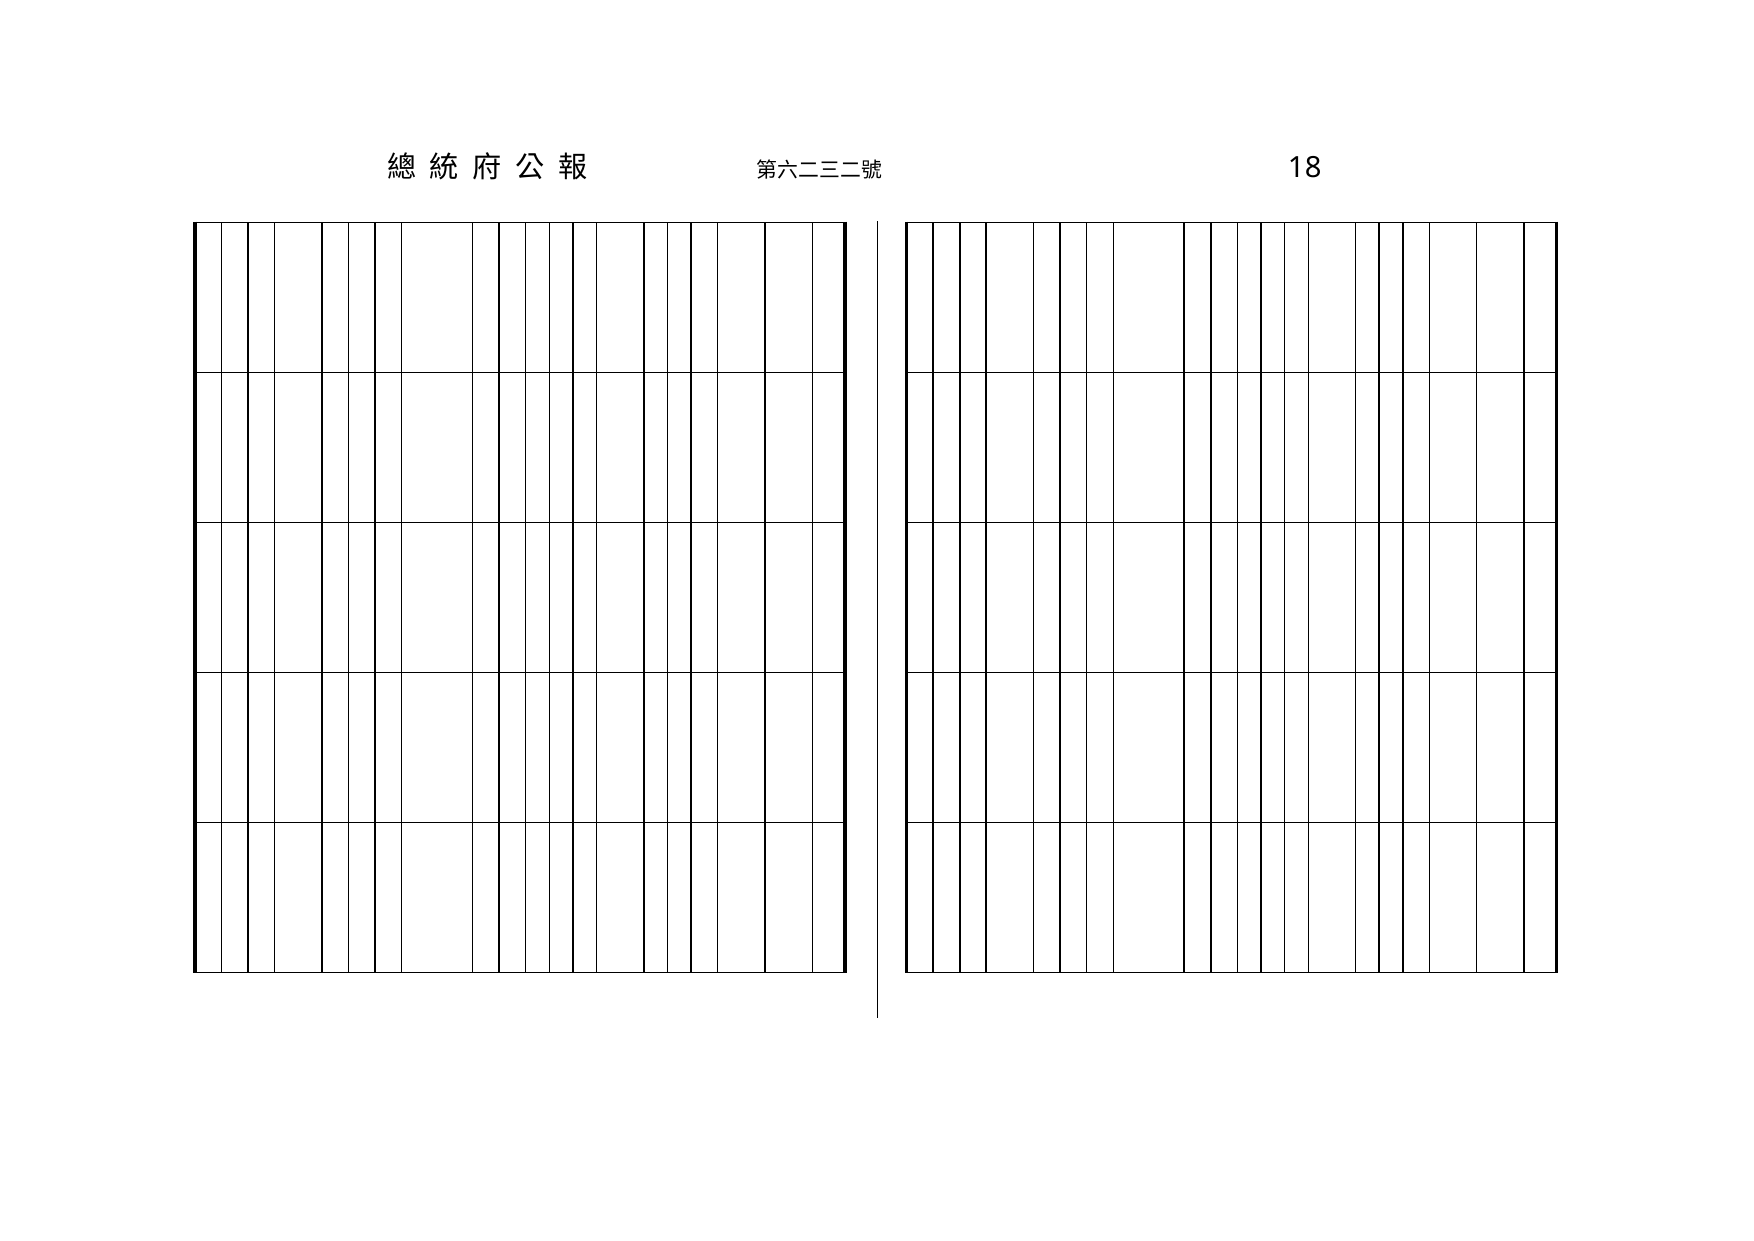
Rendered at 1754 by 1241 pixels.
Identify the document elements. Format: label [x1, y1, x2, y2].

table_cell [298, 673, 321, 822]
table_cell [1404, 673, 1429, 822]
table_cell [1332, 373, 1355, 522]
table_cell [1404, 223, 1429, 372]
table_cell [1034, 523, 1059, 672]
table_cell [1500, 523, 1523, 672]
table_cell [1087, 823, 1113, 972]
table_cell [987, 823, 1010, 972]
table_cell [1453, 373, 1476, 522]
table_cell [376, 523, 401, 672]
table_cell [298, 223, 321, 372]
table_cell [275, 673, 298, 822]
table_cell [1525, 823, 1555, 972]
table_cell [1309, 223, 1332, 372]
table_cell [668, 823, 690, 972]
table_cell [449, 223, 472, 372]
table_cell [473, 523, 498, 672]
table_cell [1238, 523, 1260, 672]
table_cell [1285, 373, 1308, 522]
table_cell [526, 673, 549, 822]
table_cell [550, 373, 572, 522]
table_cell [550, 673, 572, 822]
table_cell [500, 523, 525, 672]
table_cell [1262, 673, 1284, 822]
table_cell [741, 223, 764, 372]
table_cell [550, 223, 572, 372]
table_cell [1061, 673, 1086, 822]
table_cell [1285, 223, 1308, 372]
table_cell [908, 223, 932, 372]
table_cell [1137, 823, 1161, 972]
table_cell [1010, 223, 1033, 372]
table_cell [668, 223, 690, 372]
table_cell [298, 523, 321, 672]
table_cell [1430, 823, 1453, 972]
table_cell [741, 373, 764, 522]
table_cell [349, 823, 374, 972]
table_cell [425, 373, 449, 522]
table_cell [473, 823, 498, 972]
table_cell [597, 223, 620, 372]
table_cell [323, 673, 348, 822]
table_cell [500, 223, 525, 372]
table_cell [908, 823, 932, 972]
table_cell [620, 823, 643, 972]
table_cell [1262, 223, 1284, 372]
table_cell [1525, 673, 1555, 822]
table_cell [1114, 223, 1137, 372]
table_cell [1114, 523, 1137, 672]
table_cell [449, 823, 472, 972]
table_cell [1453, 673, 1476, 822]
table_cell [323, 523, 348, 672]
table_cell [1061, 523, 1086, 672]
table_cell [275, 523, 298, 672]
table_cell [425, 523, 449, 672]
table_cell [323, 373, 348, 522]
table_cell [692, 673, 717, 822]
table_cell [298, 373, 321, 522]
table_cell [766, 373, 789, 522]
table_cell [376, 373, 401, 522]
table_cell [1404, 823, 1429, 972]
table_cell [249, 823, 274, 972]
table_cell [1034, 223, 1059, 372]
table_cell [550, 523, 572, 672]
table_cell [473, 373, 498, 522]
table_cell [645, 223, 667, 372]
table_cell [574, 673, 596, 822]
table_cell [597, 373, 620, 522]
table_cell [1380, 523, 1402, 672]
table_cell [473, 673, 498, 822]
table_cell [376, 223, 401, 372]
table_cell [1087, 373, 1113, 522]
table_cell [645, 823, 667, 972]
table_cell [1332, 823, 1355, 972]
table_cell [1212, 673, 1237, 822]
table_cell [934, 823, 959, 972]
table_cell [620, 223, 643, 372]
table_cell [934, 673, 959, 822]
table_cell [402, 223, 425, 372]
table_cell [1500, 373, 1523, 522]
table_cell [718, 223, 741, 372]
table_cell [1380, 373, 1402, 522]
table_cell [692, 823, 717, 972]
table_cell [908, 673, 932, 822]
table_cell [1477, 673, 1500, 822]
table_cell [1161, 373, 1183, 522]
table_cell [197, 223, 221, 372]
table_cell [692, 223, 717, 372]
table_cell [1453, 823, 1476, 972]
table_cell [766, 673, 789, 822]
table_cell [249, 223, 274, 372]
table_cell [349, 673, 374, 822]
table_cell [1356, 823, 1378, 972]
table_cell [1356, 373, 1378, 522]
table_cell [741, 523, 764, 672]
table_cell [1430, 373, 1453, 522]
table_cell [376, 673, 401, 822]
table_cell [574, 523, 596, 672]
table_cell [500, 673, 525, 822]
table_cell [1161, 673, 1183, 822]
table_cell [668, 673, 690, 822]
table_cell [692, 373, 717, 522]
table_cell [1285, 523, 1308, 672]
table_cell [349, 373, 374, 522]
table_cell [1453, 523, 1476, 672]
table_cell [1238, 373, 1260, 522]
table_cell [1185, 523, 1210, 672]
table_cell [1185, 223, 1210, 372]
table_cell [1137, 523, 1161, 672]
table_cell [1137, 223, 1161, 372]
table_cell [1238, 823, 1260, 972]
table_cell [668, 523, 690, 672]
table_cell [789, 373, 812, 522]
table_cell [574, 373, 596, 522]
table_cell [597, 673, 620, 822]
table_cell [1404, 523, 1429, 672]
table_cell [1212, 373, 1237, 522]
table_cell [1477, 223, 1500, 372]
table_cell [1010, 523, 1033, 672]
table_cell [620, 673, 643, 822]
table_cell [1380, 823, 1402, 972]
table_cell [813, 673, 843, 822]
table_cell [789, 523, 812, 672]
table_cell [987, 673, 1010, 822]
table_cell [1161, 823, 1183, 972]
table_cell [718, 673, 741, 822]
table_cell [1477, 373, 1500, 522]
table_cell [1087, 523, 1113, 672]
table_cell [813, 223, 843, 372]
table_cell [1309, 523, 1332, 672]
table_cell [961, 523, 985, 672]
table_cell [376, 823, 401, 972]
table_cell [1185, 373, 1210, 522]
table_cell [789, 673, 812, 822]
table_cell [425, 823, 449, 972]
table_cell [1332, 673, 1355, 822]
table_cell [222, 223, 247, 372]
table_cell [597, 523, 620, 672]
table_cell [1500, 823, 1523, 972]
table_cell [526, 373, 549, 522]
table_cell [1285, 673, 1308, 822]
table_cell [500, 823, 525, 972]
table_cell [1061, 223, 1086, 372]
table_cell [550, 823, 572, 972]
table_cell [789, 223, 812, 372]
table_cell [1010, 373, 1033, 522]
table_cell [1430, 523, 1453, 672]
table_cell [1114, 673, 1137, 822]
table_cell [197, 373, 221, 522]
table_cell [908, 373, 932, 522]
table_cell [473, 223, 498, 372]
table_cell [645, 673, 667, 822]
table_cell [402, 373, 425, 522]
table_cell [741, 823, 764, 972]
table_cell [249, 373, 274, 522]
table_cell [349, 523, 374, 672]
table_cell [574, 823, 596, 972]
table_cell [425, 223, 449, 372]
table_cell [1477, 823, 1500, 972]
table_cell [222, 523, 247, 672]
table_cell [766, 223, 789, 372]
table_cell [402, 823, 425, 972]
table_cell [1525, 373, 1555, 522]
table_cell [222, 823, 247, 972]
table_cell [718, 523, 741, 672]
table_cell [1332, 223, 1355, 372]
table_cell [1061, 823, 1086, 972]
table_cell [1034, 823, 1059, 972]
table_cell [1114, 823, 1137, 972]
table_cell [275, 373, 298, 522]
table_cell [987, 223, 1010, 372]
table_cell [1010, 823, 1033, 972]
table_cell [1262, 823, 1284, 972]
table_cell [222, 373, 247, 522]
table_cell [249, 673, 274, 822]
table_cell [1034, 373, 1059, 522]
table_cell [741, 673, 764, 822]
table_cell [961, 373, 985, 522]
table_cell [222, 673, 247, 822]
table_cell [645, 523, 667, 672]
table_cell [1087, 223, 1113, 372]
table_cell [1185, 673, 1210, 822]
table_cell [449, 373, 472, 522]
table_cell [668, 373, 690, 522]
table_cell [1477, 523, 1500, 672]
table_cell [402, 523, 425, 672]
table_cell [1262, 373, 1284, 522]
table_cell [449, 673, 472, 822]
table_cell [1212, 823, 1237, 972]
table_cell [718, 823, 741, 972]
table_cell [402, 673, 425, 822]
table_cell [813, 823, 843, 972]
table_cell [1380, 223, 1402, 372]
table_cell [789, 823, 812, 972]
table_cell [449, 523, 472, 672]
table_cell [425, 673, 449, 822]
table_cell [1430, 673, 1453, 822]
table_cell [1262, 523, 1284, 672]
table_cell [1212, 523, 1237, 672]
table_cell [1356, 673, 1378, 822]
table_cell [813, 373, 843, 522]
table_cell [1309, 373, 1332, 522]
table_cell [987, 523, 1010, 672]
table_cell [1332, 523, 1355, 672]
table_cell [197, 823, 221, 972]
table_cell [1137, 673, 1161, 822]
table_cell [526, 823, 549, 972]
table_cell [934, 373, 959, 522]
table_cell [249, 523, 274, 672]
table_cell [1309, 823, 1332, 972]
table_cell [349, 223, 374, 372]
table_cell [1380, 673, 1402, 822]
table_cell [323, 223, 348, 372]
table_cell [934, 223, 959, 372]
table_cell [1161, 523, 1183, 672]
table_cell [526, 223, 549, 372]
table_cell [766, 823, 789, 972]
table_cell [1238, 223, 1260, 372]
table_cell [1137, 373, 1161, 522]
table_cell [526, 523, 549, 672]
table_cell [1010, 673, 1033, 822]
table_cell [766, 523, 789, 672]
table_cell [1034, 673, 1059, 822]
table_cell [597, 823, 620, 972]
table_cell [692, 523, 717, 672]
table_cell [645, 373, 667, 522]
table_cell [908, 523, 932, 672]
table_cell [1404, 373, 1429, 522]
table_cell [275, 823, 298, 972]
table_cell [1285, 823, 1308, 972]
table_cell [1525, 523, 1555, 672]
table_cell [961, 673, 985, 822]
table_cell [1185, 823, 1210, 972]
table_cell [197, 523, 221, 672]
table_cell [1430, 223, 1453, 372]
table_cell [1309, 673, 1332, 822]
table_cell [1114, 373, 1137, 522]
table_cell [1453, 223, 1476, 372]
table_cell [574, 223, 596, 372]
table_cell [1500, 223, 1523, 372]
table_cell [1500, 673, 1523, 822]
table_cell [620, 523, 643, 672]
table_cell [961, 823, 985, 972]
table_cell [813, 523, 843, 672]
table_cell [1212, 223, 1237, 372]
table_cell [1525, 223, 1555, 372]
table_cell [275, 223, 298, 372]
table_cell [1238, 673, 1260, 822]
table_cell [1087, 673, 1113, 822]
table_cell [1356, 223, 1378, 372]
table_cell [987, 373, 1010, 522]
table_cell [718, 373, 741, 522]
table_cell [620, 373, 643, 522]
table_cell [197, 673, 221, 822]
table_cell [934, 523, 959, 672]
table_cell [500, 373, 525, 522]
table_cell [1061, 373, 1086, 522]
table_cell [1356, 523, 1378, 672]
table_cell [961, 223, 985, 372]
table_cell [323, 823, 348, 972]
table_cell [1161, 223, 1183, 372]
table_cell [298, 823, 321, 972]
